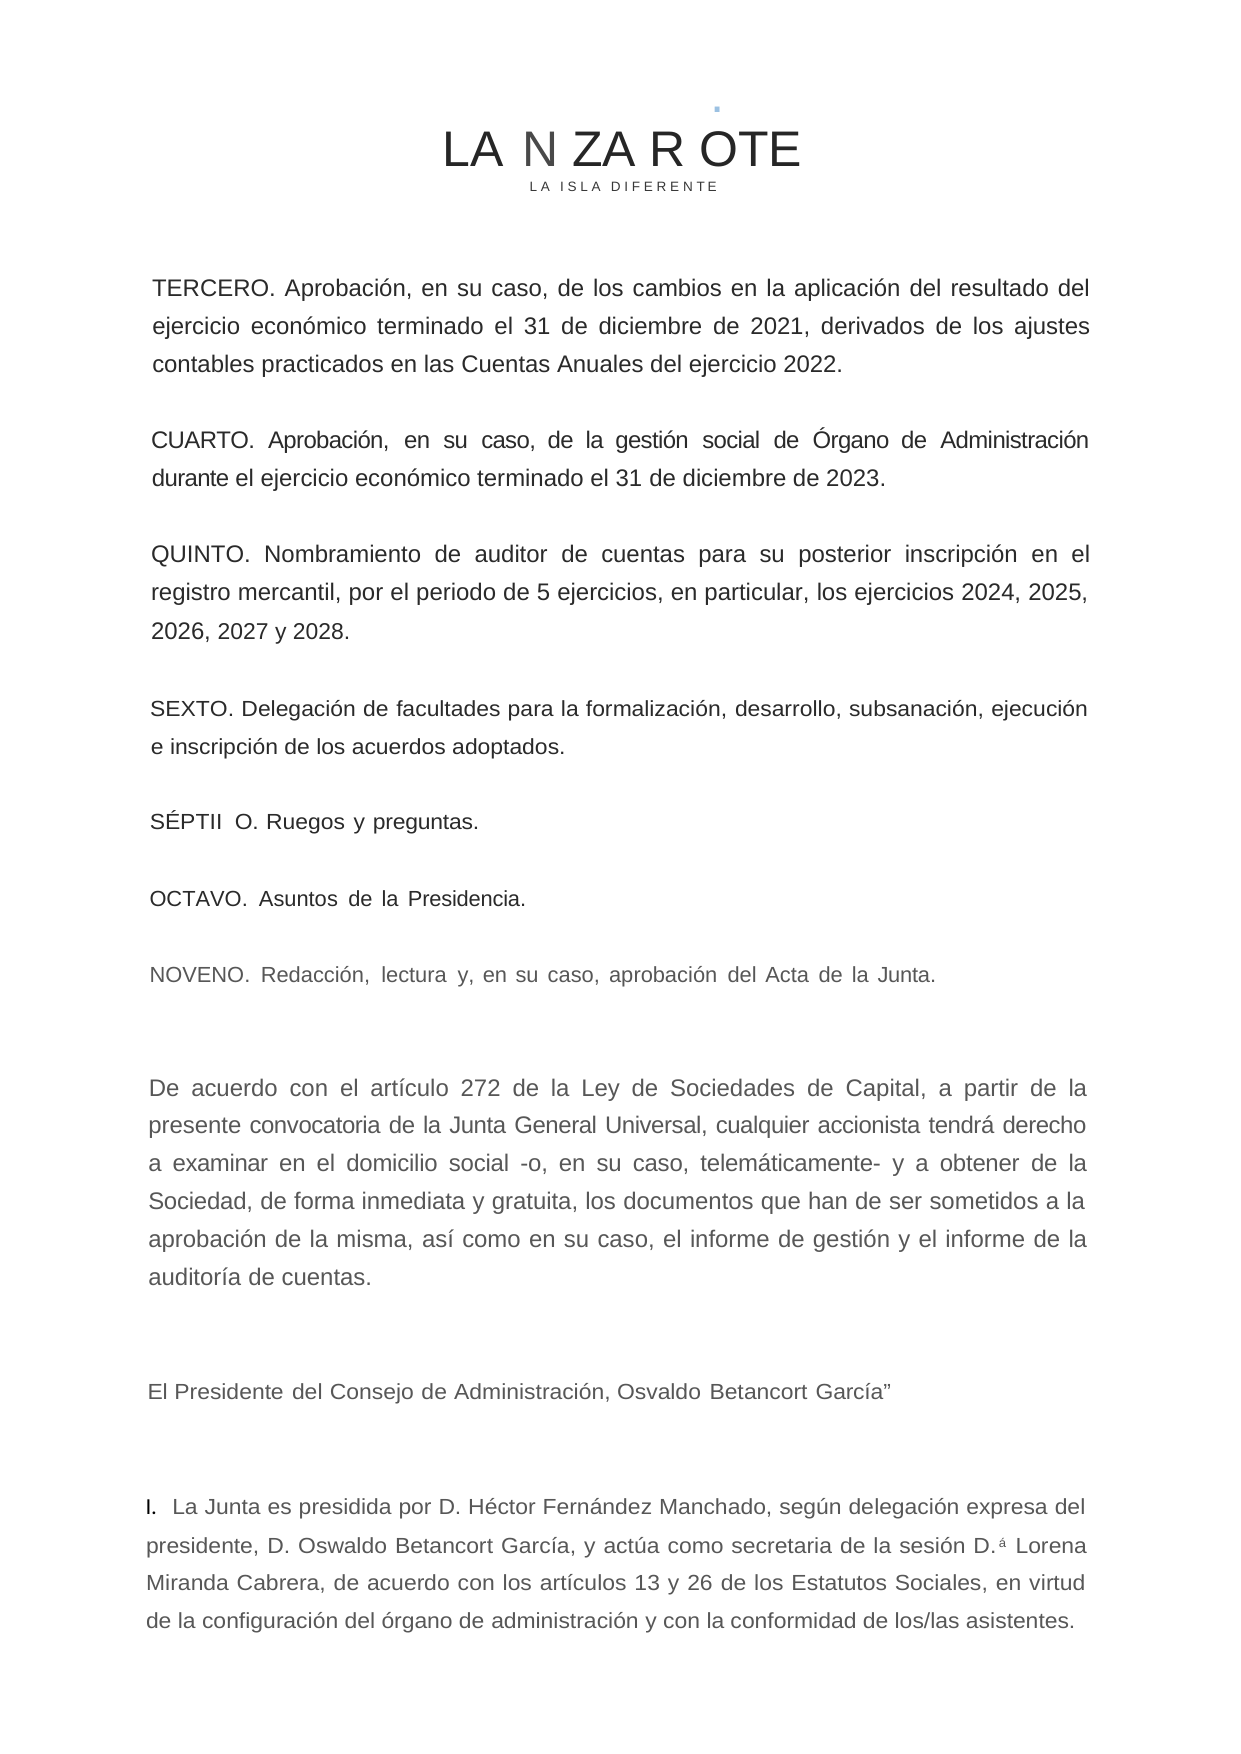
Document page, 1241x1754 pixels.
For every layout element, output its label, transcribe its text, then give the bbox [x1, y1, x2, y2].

list La Junta es presidida por D. Héctor Fernández Manchado, según delegación expresa del presidente, D. Oswaldo Betancort García, y actúa como secretaria de la sesión D.á Lorena Miranda Cabrera, de acuerdo con los artículos 13 y 26 de los Estatutos Sociales, en virtud de la configuración del órgano de administración y con la conformidad de los/las asistentes. [145, 1492, 1087, 1633]
text De acuerdo con el artículo 272 de la Ley de Sociedades de Capital, a partir de la presente convocatoria de la Junta General Universal, cualquier accionista tendrá derecho a examinar en el domicilio social -o, en su caso, telemáticamente- y a obtener de la Sociedad, de forma inmediata y gratuita, los documentos que han de ser sometidos a la aprobación de la misma, así como en su caso, el informe de gestión y el informe de la auditoría de cuentas. [148, 1073, 1087, 1290]
text SÉPTII O. Ruegos y preguntas. [149, 809, 1107, 834]
text . [346, 69, 1090, 123]
text CUARTO. Aprobación, en su caso, de la gestión social de Órgano de Administración durante el ejercicio económico terminado el 31 de diciembre de 2023. [151, 426, 1090, 492]
text SEXTO. Delegación de facultades para la formalización, desarrollo, subsanación, ejecución e inscripción de los acuerdos adoptados. [150, 696, 1088, 759]
text QUINTO. Nombramiento de auditor de cuentas para su posterior inscripción en el registro mercantil, por el periodo de 5 ejercicios, en particular, los ejercicios 2024, 2025, 2026, 2027 y 2028. [151, 540, 1091, 644]
text OCTAVO. Asuntos de la Presidencia. [149, 886, 1107, 911]
text L A I S L A D I F E R E N T E [157, 179, 1090, 194]
text LA N ZA R OTE [156, 123, 1088, 177]
text El Presidente del Consejo de Administración, Osvaldo Betancort García” [147, 1379, 1107, 1404]
text NOVENO. Redacción, lectura y, en su caso, aprobación del Acta de la Junta. [149, 962, 1107, 987]
text TERCERO. Aprobación, en su caso, de los cambios en la aplicación del resultado del ejercicio económico terminado el 31 de diciembre de 2021, derivados de los ajustes contables practicados en las Cuentas Anuales del ejercicio 2022. [152, 274, 1092, 378]
